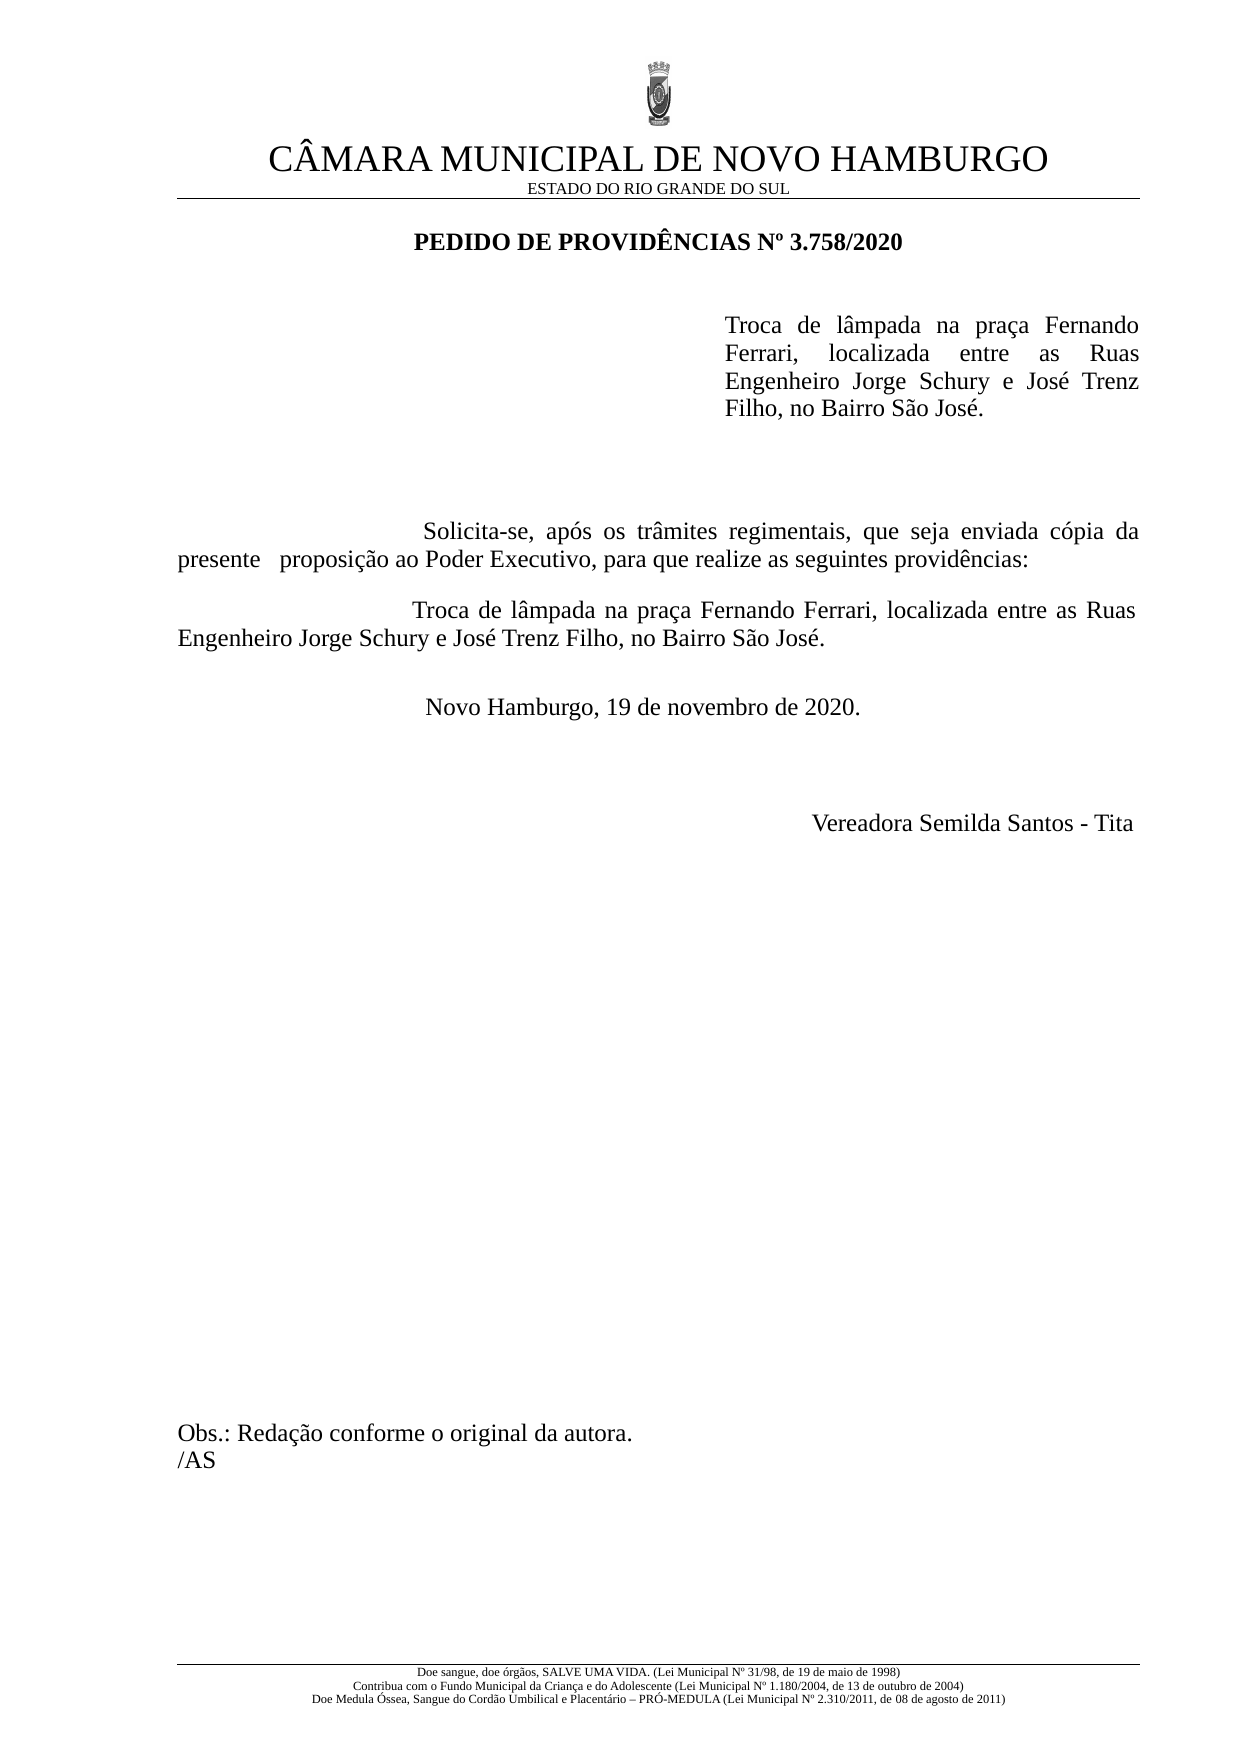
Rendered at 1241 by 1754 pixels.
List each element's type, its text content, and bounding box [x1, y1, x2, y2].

text Solicita-se, após os trâmites regimentais, que seja enviada cópia da presente proposição ao Poder Executivo, para que realize as seguintes providências: [177, 517, 1140, 573]
text /AS [177, 1446, 1140, 1474]
text Novo Hamburgo, 19 de novembro de 2020. [177, 693, 1140, 721]
list Troca de lâmpada na praça Fernando Ferrari, localizada entre as Ruas Engenheiro Jorge Schury e José Trenz Filho, no Bairro São José. [687, 311, 1140, 422]
text PEDIDO DE PROVIDÊNCIAS Nº 3.758/2020 [177, 228, 1140, 256]
list Troca de lâmpada na praça Fernando Ferrari, localizada entre as Ruas Engenheiro Jorge Schury e José Trenz Filho, no Bairro São José. [177, 596, 1140, 652]
text Obs.: Redação conforme o original da autora. [177, 1419, 1140, 1446]
text Vereadora Semilda Santos - Tita [649, 809, 1140, 837]
